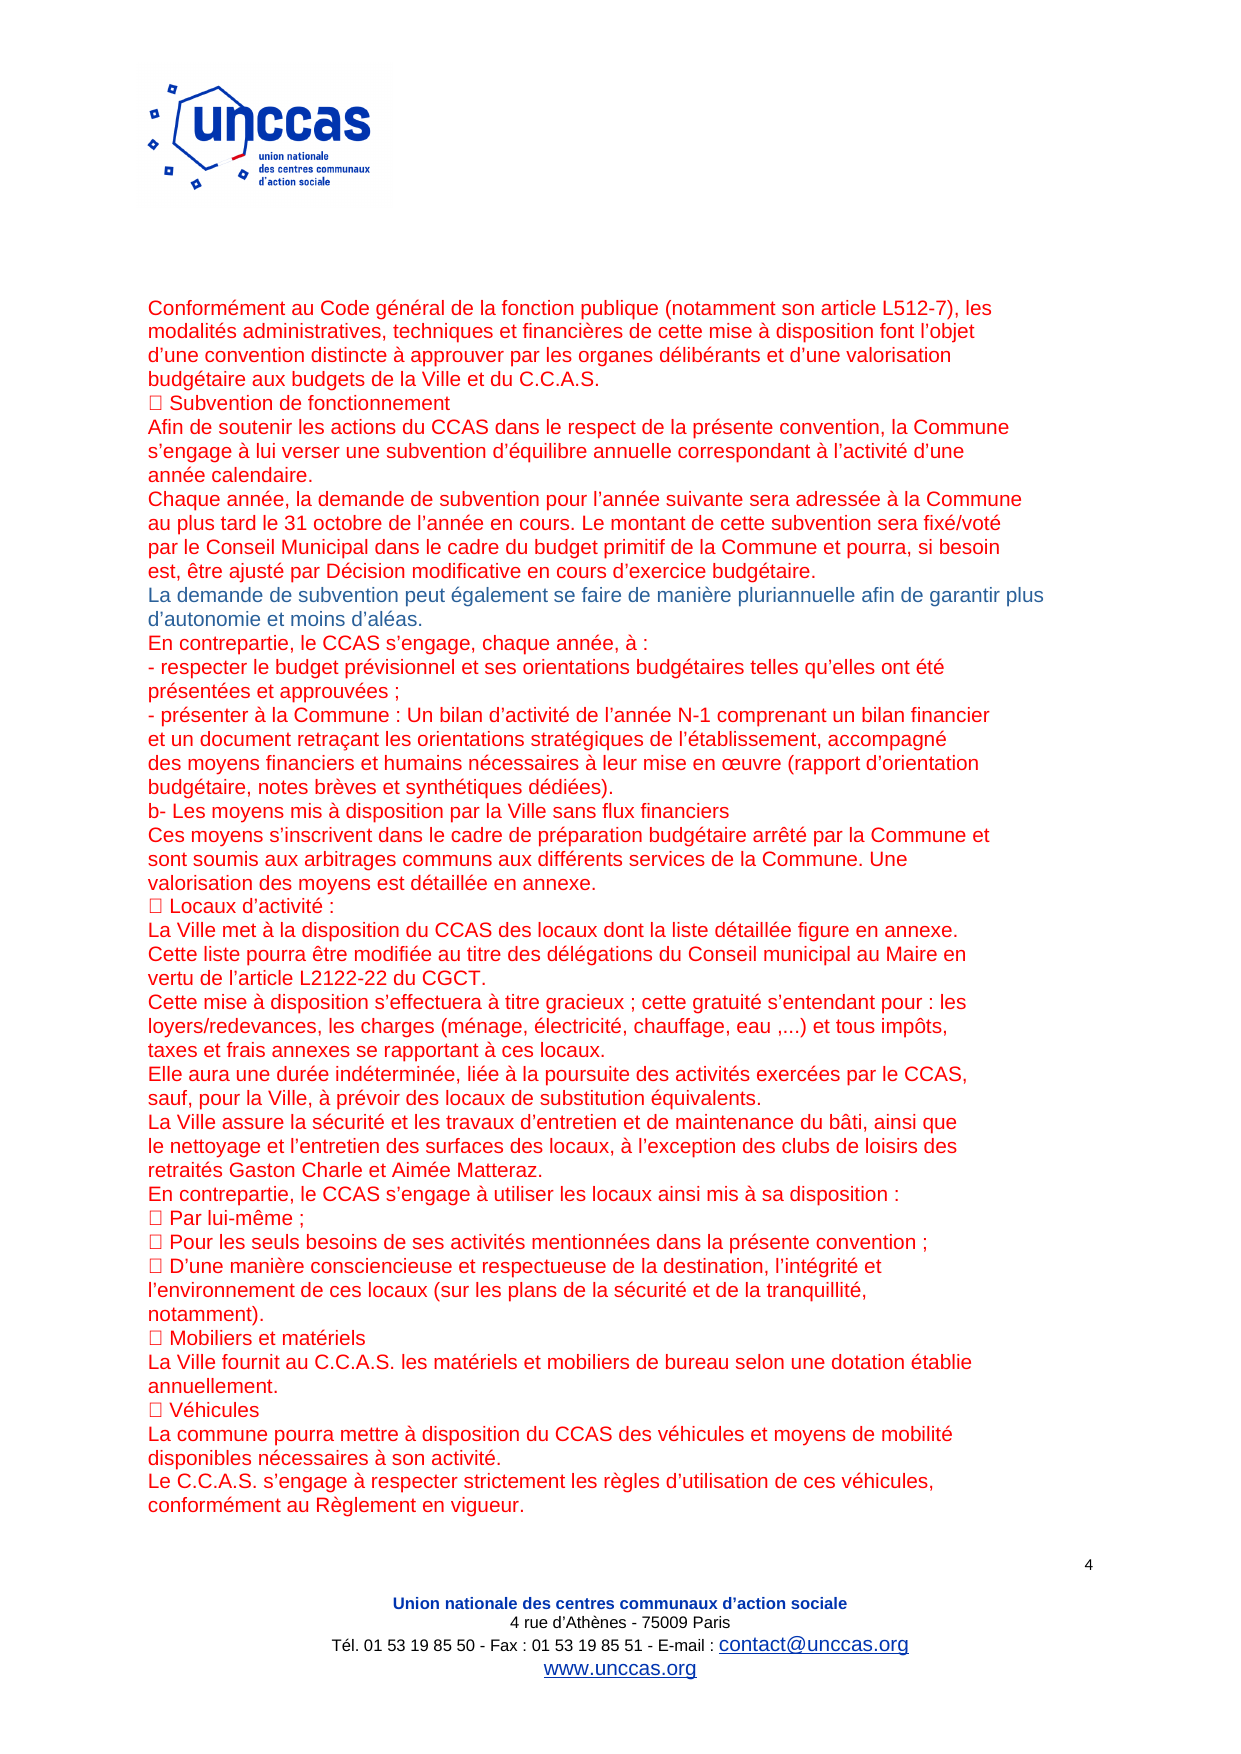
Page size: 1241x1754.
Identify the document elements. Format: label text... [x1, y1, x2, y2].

text  Véhicules [148, 1397, 1093, 1421]
text La commune pourra mettre à disposition du CCAS des véhicules et moyens de mobilité [148, 1421, 1093, 1445]
text Afin de soutenir les actions du CCAS dans le respect de la présente convention, la Commune [148, 415, 1093, 439]
text  D’une manière consciencieuse et respectueuse de la destination, l’intégrité et [148, 1254, 1093, 1278]
text - présenter à la Commune : Un bilan d’activité de l’année N-1 comprenant un bilan financier [148, 703, 1093, 727]
text loyers/redevances, les charges (ménage, électricité, chauffage, eau ,...) et tous impôts, [148, 1014, 1093, 1038]
text des moyens financiers et humains nécessaires à leur mise en œuvre (rapport d’orientation [148, 751, 1093, 774]
text au plus tard le 31 octobre de l’année en cours. Le montant de cette subvention sera fixé/voté [148, 511, 1093, 535]
text l’environnement de ces locaux (sur les plans de la sécurité et de la tranquillité, [148, 1278, 1093, 1302]
text  Locaux d’activité : [148, 894, 1093, 918]
text budgétaire, notes brèves et synthétiques dédiées). [148, 774, 1093, 798]
text budgétaire aux budgets de la Ville et du C.C.A.S. [148, 367, 1093, 391]
text  Subvention de fonctionnement [148, 391, 1093, 415]
text vertu de l’article L2122-22 du CGCT. [148, 966, 1093, 990]
text modalités administratives, techniques et financières de cette mise à disposition font l’objet [148, 319, 1093, 343]
text En contrepartie, le CCAS s’engage, chaque année, à : [148, 631, 1093, 655]
text disponibles nécessaires à son activité. [148, 1445, 1093, 1469]
text sont soumis aux arbitrages communs aux différents services de la Commune. Une [148, 846, 1093, 870]
text notamment). [148, 1302, 1093, 1326]
text taxes et frais annexes se rapportant à ces locaux. [148, 1038, 1093, 1062]
text année calendaire. [148, 463, 1093, 487]
text et un document retraçant les orientations stratégiques de l’établissement, accompagné [148, 727, 1093, 751]
text conformément au Règlement en vigueur. [148, 1493, 1093, 1517]
text En contrepartie, le CCAS s’engage à utiliser les locaux ainsi mis à sa disposition : [148, 1182, 1093, 1206]
text  Pour les seuls besoins de ses activités mentionnées dans la présente convention ; [148, 1230, 1093, 1254]
text La Ville fournit au C.C.A.S. les matériels et mobiliers de bureau selon une dotation établie [148, 1349, 1093, 1373]
text  Mobiliers et matériels [148, 1326, 1093, 1349]
text La Ville assure la sécurité et les travaux d’entretien et de maintenance du bâti, ainsi que [148, 1110, 1093, 1134]
text le nettoyage et l’entretien des surfaces des locaux, à l’exception des clubs de loisirs des [148, 1134, 1093, 1158]
text présentées et approuvées ; [148, 679, 1093, 703]
text La demande de subvention peut également se faire de manière pluriannuelle afin de garantir plus d’autonomie et moins d’aléas. [148, 583, 1093, 631]
text par le Conseil Municipal dans le cadre du budget primitif de la Commune et pourra, si besoin [148, 535, 1093, 559]
text La Ville met à la disposition du CCAS des locaux dont la liste détaillée figure en annexe. [148, 918, 1093, 942]
text Cette mise à disposition s’effectuera à titre gracieux ; cette gratuité s’entendant pour : les [148, 990, 1093, 1014]
text Le C.C.A.S. s’engage à respecter strictement les règles d’utilisation de ces véhicules, [148, 1469, 1093, 1493]
text valorisation des moyens est détaillée en annexe. [148, 870, 1093, 894]
text retraités Gaston Charle et Aimée Matteraz. [148, 1158, 1093, 1182]
text Cette liste pourra être modifiée au titre des délégations du Conseil municipal au Maire en [148, 942, 1093, 966]
text - respecter le budget prévisionnel et ses orientations budgétaires telles qu’elles ont été [148, 655, 1093, 679]
text Chaque année, la demande de subvention pour l’année suivante sera adressée à la Commune [148, 487, 1093, 511]
text s’engage à lui verser une subvention d’équilibre annuelle correspondant à l’activité d’une [148, 439, 1093, 463]
text  Par lui-même ; [148, 1206, 1093, 1230]
text d’une convention distincte à approuver par les organes délibérants et d’une valorisation [148, 343, 1093, 367]
text sauf, pour la Ville, à prévoir des locaux de substitution équivalents. [148, 1086, 1093, 1110]
text Conformément au Code général de la fonction publique (notamment son article L512-7), les [148, 295, 1093, 319]
text b- Les moyens mis à disposition par la Ville sans flux financiers [148, 798, 1093, 822]
text est, être ajusté par Décision modificative en cours d’exercice budgétaire. [148, 559, 1093, 583]
text Ces moyens s’inscrivent dans le cadre de préparation budgétaire arrêté par la Commune et [148, 822, 1093, 846]
text Elle aura une durée indéterminée, liée à la poursuite des activités exercées par le CCAS, [148, 1062, 1093, 1086]
text annuellement. [148, 1373, 1093, 1397]
